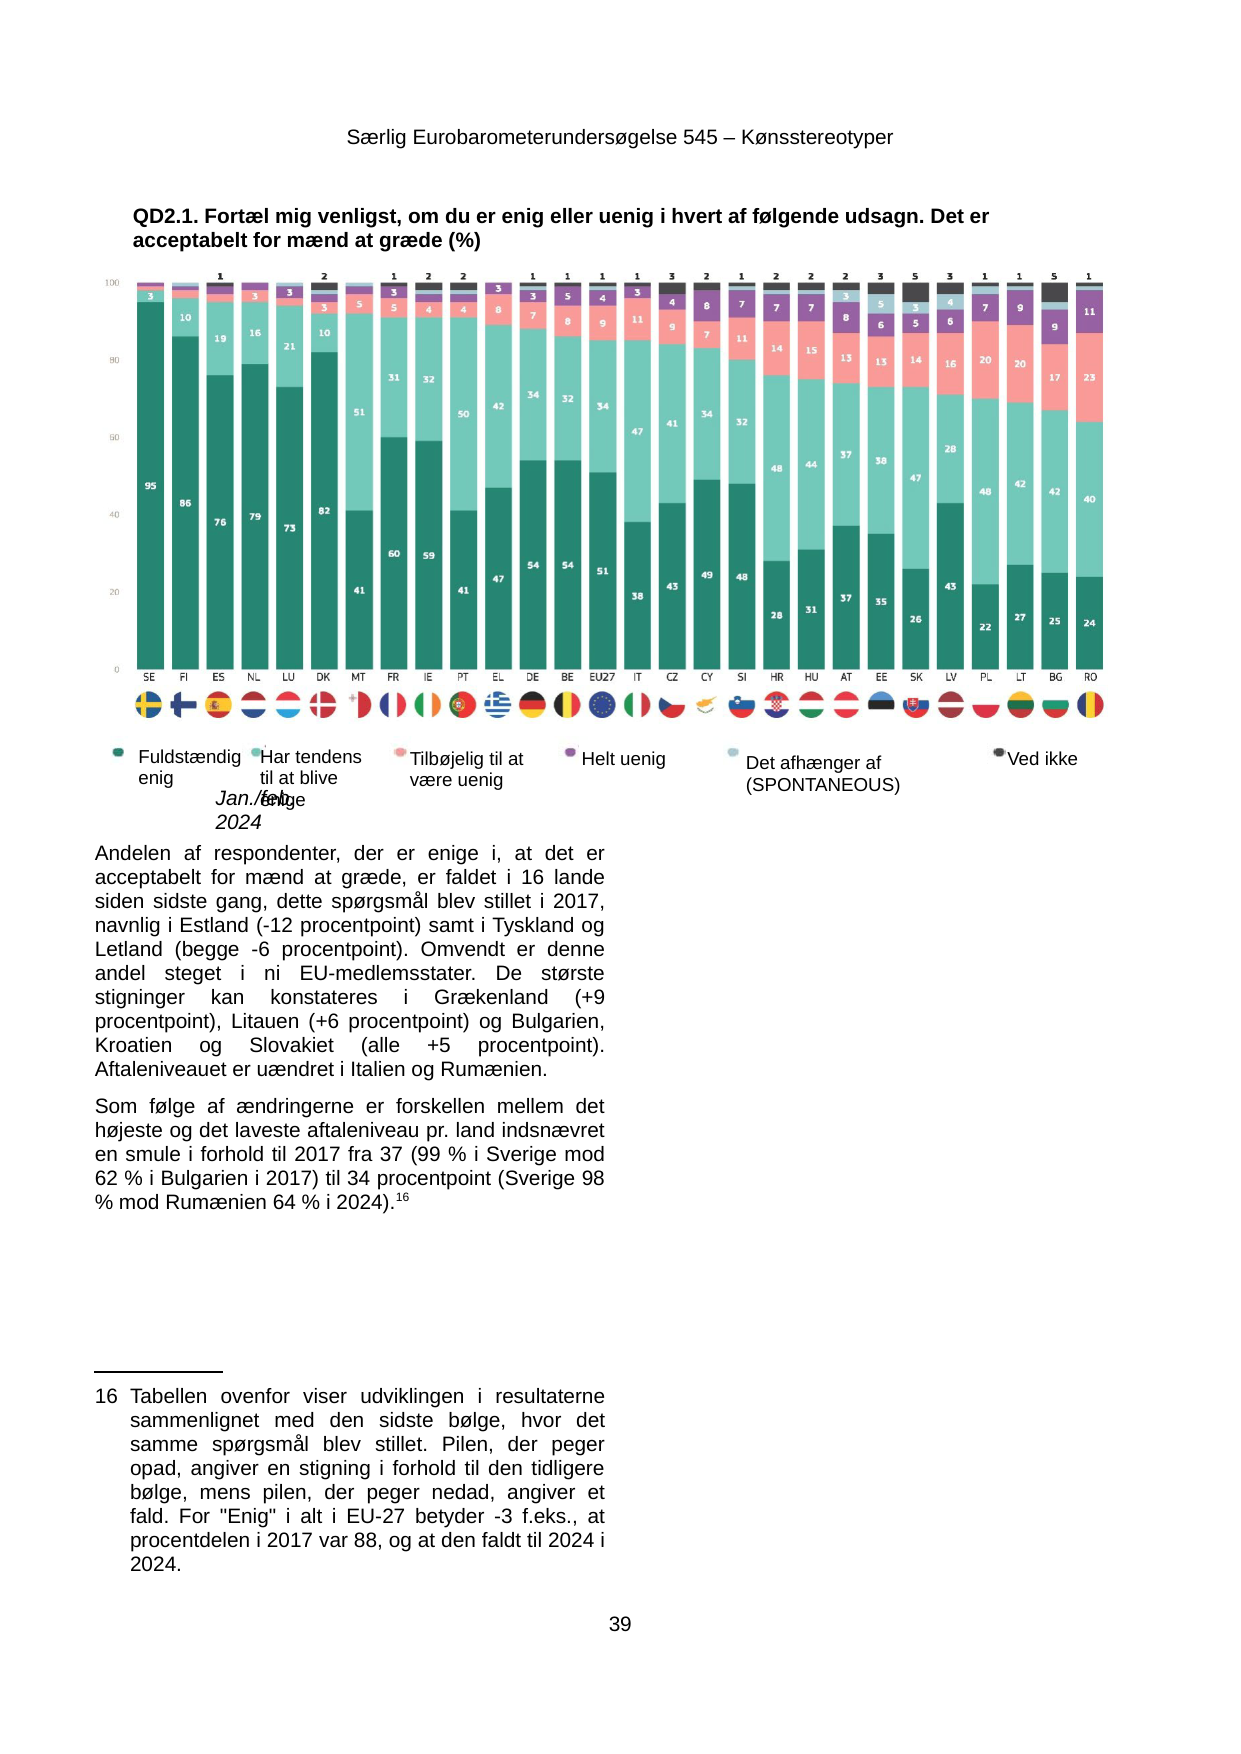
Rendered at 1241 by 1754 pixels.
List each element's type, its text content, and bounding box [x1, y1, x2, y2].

picture [106, 730, 1006, 767]
picture [748, 758, 756, 767]
text Andelen af respondenter, der er enige i, at det er acceptabelt for mænd at græde, er faldet i 16 lande siden sidste gang, dette spørgsmål blev stillet i 2017, navnlig i Estland (-12 procentpoint) samt i Tyskland og Letland (begge -6 procentpoint). Omvendt er denne andel steget i ni EU-medlemsstater. De største stigninger kan konstateres i Grækenland (+9 procentpoint), Litauen (+6 procentpoint) og Bulgarien, Kroatien og Slovakiet (alle +5 procentpoint). Aftaleniveauet er uændret i Italien og Rumænien. [94, 724, 605, 1081]
picture [94, 269, 1108, 724]
text Tabellen ovenfor viser udviklingen i resultaterne sammenlignet med den sidste bølge, hvor det samme spørgsmål blev stillet. Pilen, der peger opad, angiver en stigning i forhold til den tidligere bølge, mens pilen, der peger nedad, angiver et fald. For "Enig" i alt i EU-27 betyder -3 f.eks., at procentdelen i 2017 var 88, og at den faldt til 2024 i 2024. [94, 1384, 605, 1576]
text Andelen af respondenter, der er enige i, at det er acceptabelt for mænd at græde, er faldet i 16 lande siden sidste gang, dette spørgsmål blev stillet i 2017, navnlig i Estland (-12 procentpoint) samt i Tyskland og Letland (begge -6 procentpoint). Omvendt er denne andel steget i ni EU-medlemsstater. De største stigninger kan konstateres i Grækenland (+9 procentpoint), Litauen (+6 procentpoint) og Bulgarien, Kroatien og Slovakiet (alle +5 procentpoint). Aftaleniveauet er uændret i Italien og Rumænien. [94, 184, 605, 269]
text Som følge af ændringerne er forskellen mellem det højeste og det laveste aftaleniveau pr. land indsnævret en smule i forhold til 2017 fra 37 (99 % i Sverige mod 62 % i Bulgarien i 2017) til 34 procentpoint (Sverige 98 % mod Rumænien 64 % i 2024). [94, 1094, 605, 1213]
